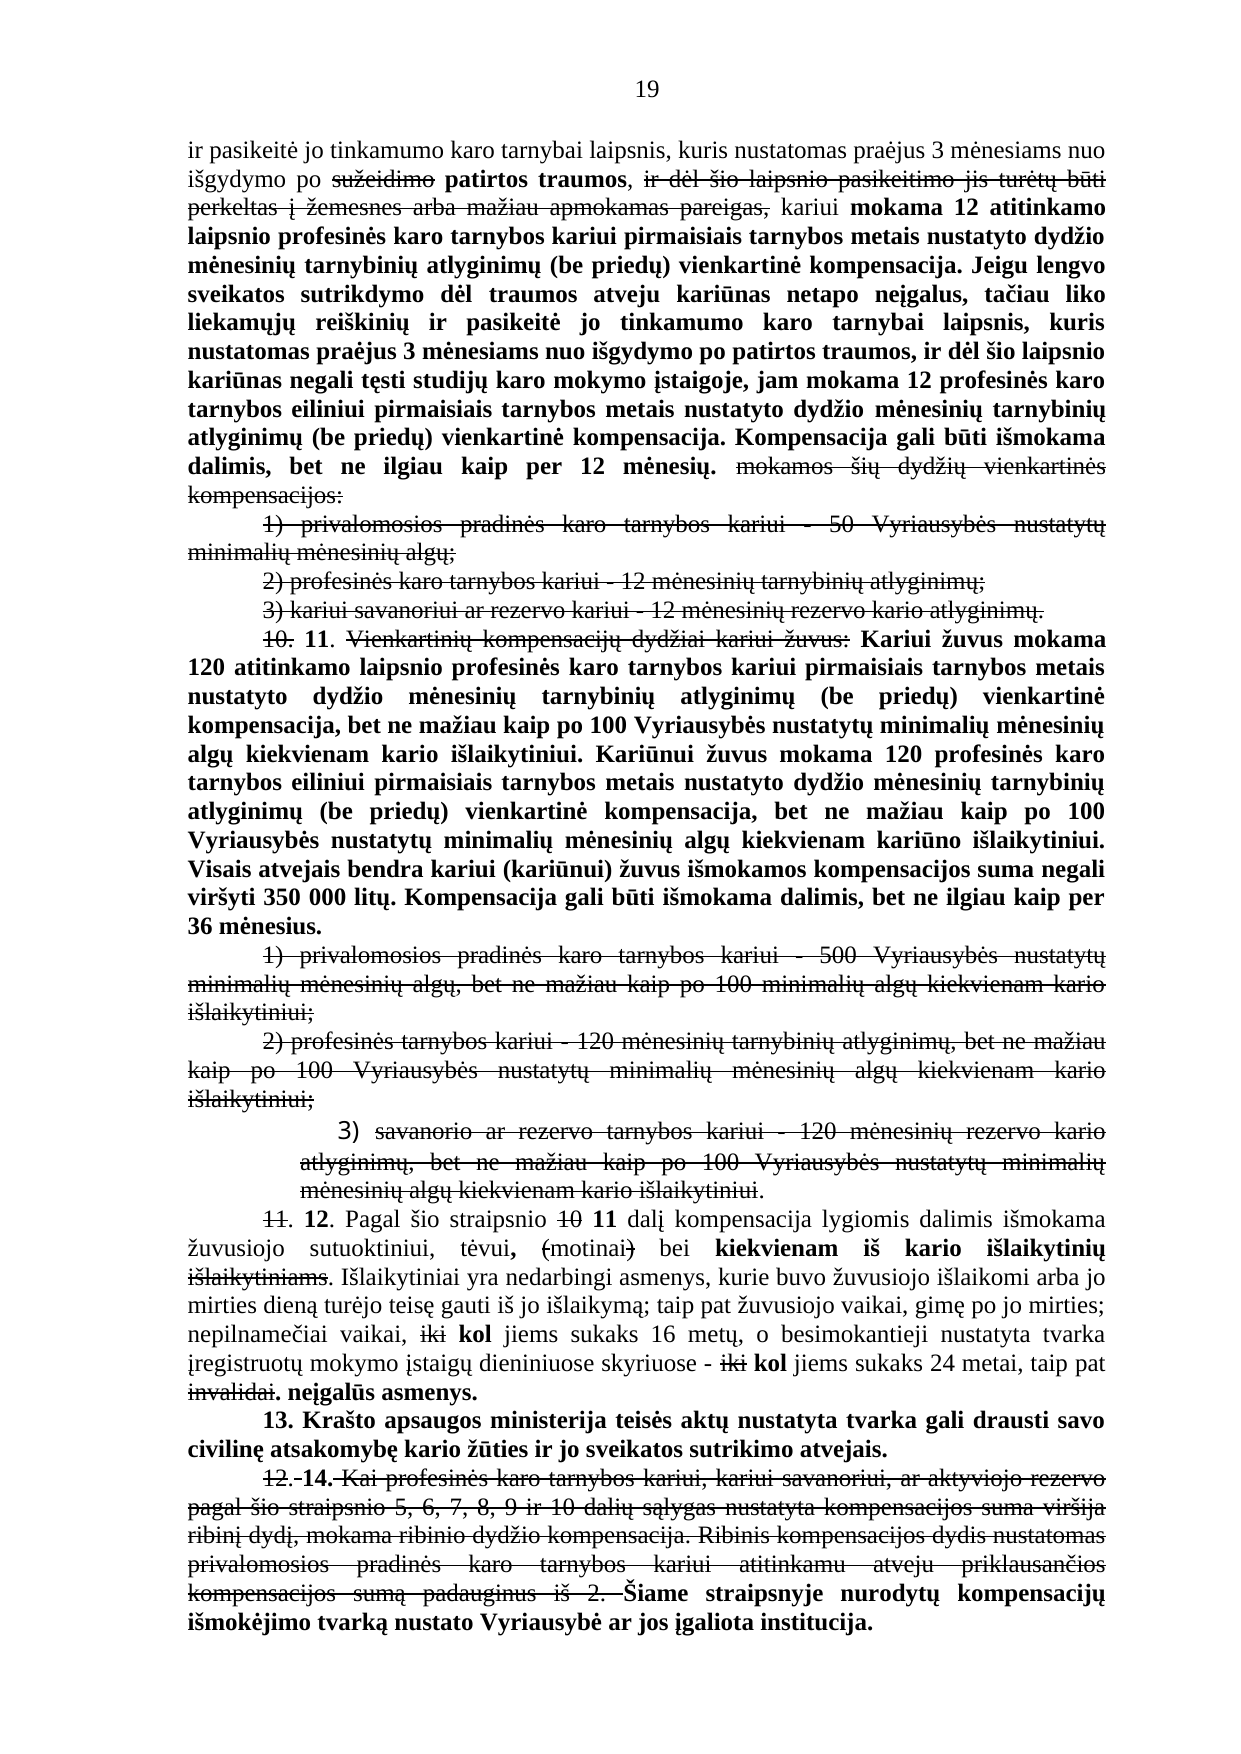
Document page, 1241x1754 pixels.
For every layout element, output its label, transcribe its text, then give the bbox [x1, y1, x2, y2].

text 2) profesinės tarnybos kariui - 120 mėnesinių tarnybinių atlyginimų, bet ne mažiau kaip po 100 Vyriausybės nustatytų minimalių mėnesinių algų kiekvienam kario išlaikytiniui; [187, 1026, 1106, 1071]
text 1) privalomosios pradinės karo tarnybos kariui - 50 Vyriausybės nustatytų minimalių mėnesinių algų; [187, 509, 1106, 566]
text 1) privalomosios pradinės karo tarnybos kariui - 500 Vyriausybės nustatytų minimalių mėnesinių algų, bet ne mažiau kaip po 100 minimalių algų kiekvienam kario išlaikytiniui; [187, 985, 1106, 1026]
text 3) kariui savanoriui ar rezervo kariui - 12 mėnesinių rezervo kario atlyginimų. [187, 595, 1106, 624]
text 11. 12. Pagal šio straipsnio 10 11 dalį kompensacija lygiomis dalimis išmokama žuvusiojo sutuoktiniui, tėvui, (motinai) bei kiekvienam iš kario išlaikytinių išlaikytiniams. Išlaikytiniai yra nedarbingi asmenys, kurie buvo žuvusiojo išlaikomi arba jo mirties dieną turėjo teisę gauti iš jo išlaikymą; taip pat žuvusiojo vaikai, gimę po jo mirties; nepilnamečiai vaikai, iki kol jiems sukaks 16 metų, o besimokantieji nustatyta tvarka įregistruotų mokymo įstaigų dieniniuose skyriuose - iki kol jiems sukaks 24 metai, taip pat invalidai. neįgalūs asmenys. [187, 1204, 1106, 1405]
text 12. 14. Kai profesinės karo tarnybos kariui, kariui savanoriui, ar aktyviojo rezervo pagal šio straipsnio 5, 6, 7, 8, 9 ir 10 dalių sąlygas nustatyta kompensacijos suma viršija ribinį dydį, mokama ribinio dydžio kompensacija. Ribinis kompensacijos dydis nustatomas privalomosios pradinės karo tarnybos kariui atitinkamu atveju priklausančios kompensacijos sumą padauginus iš 2. Šiame straipsnyje nurodytų kompensacijų išmokėjimo tvarką nustato Vyriausybė ar jos įgaliota institucija. [187, 1566, 1106, 1635]
text 1) privalomosios pradinės karo tarnybos kariui - 500 Vyriausybės nustatytų minimalių mėnesinių algų, bet ne mažiau kaip po 100 minimalių algų kiekvienam kario išlaikytiniui; [187, 940, 1106, 984]
text 13. Krašto apsaugos ministerija teisės aktų nustatyta tvarka gali drausti savo civilinę atsakomybę kario žūties ir jo sveikatos sutrikimo atvejais. [187, 1405, 1106, 1463]
text 2) profesinės tarnybos kariui - 120 mėnesinių tarnybinių atlyginimų, bet ne mažiau kaip po 100 Vyriausybės nustatytų minimalių mėnesinių algų kiekvienam kario išlaikytiniui; [187, 1072, 1106, 1112]
text 10. 11. Vienkartinių kompensacijų dydžiai kariui žuvus: Kariui žuvus mokama 120 atitinkamo laipsnio profesinės karo tarnybos kariui pirmaisiais tarnybos metais nustatyto dydžio mėnesinių tarnybinių atlyginimų (be priedų) vienkartinė kompensacija, bet ne mažiau kaip po 100 Vyriausybės nustatytų minimalių mėnesinių algų kiekvienam kario išlaikytiniui. Kariūnui žuvus mokama 120 profesinės karo tarnybos eiliniui pirmaisiais tarnybos metais nustatyto dydžio mėnesinių tarnybinių atlyginimų (be priedų) vienkartinė kompensacija, bet ne mažiau kaip po 100 Vyriausybės nustatytų minimalių mėnesinių algų kiekvienam kariūno išlaikytiniui. Visais atvejais bendra kariui (kariūnui) žuvus išmokamos kompensacijos suma negali viršyti 350 000 litų. Kompensacija gali būti išmokama dalimis, bet ne ilgiau kaip per 36 mėnesius. [187, 624, 1106, 940]
list savanorio ar rezervo tarnybos kariui - 120 mėnesinių rezervo kario atlyginimų, bet ne mažiau kaip po 100 Vyriausybės nustatytų minimalių mėnesinių algų kiekvienam kario išlaikytiniui. [262, 1112, 1106, 1204]
text 12. 14. Kai profesinės karo tarnybos kariui, kariui savanoriui, ar aktyviojo rezervo pagal šio straipsnio 5, 6, 7, 8, 9 ir 10 dalių sąlygas nustatyta kompensacijos suma viršija ribinį dydį, mokama ribinio dydžio kompensacija. Ribinis kompensacijos dydis nustatomas privalomosios pradinės karo tarnybos kariui atitinkamu atveju priklausančios kompensacijos sumą padauginus iš 2. Šiame straipsnyje nurodytų kompensacijų išmokėjimo tvarką nustato Vyriausybė ar jos įgaliota institucija. [187, 1537, 1106, 1565]
text ir pasikeitė jo tinkamumo karo tarnybai laipsnis, kuris nustatomas praėjus 3 mėnesiams nuo išgydymo po sužeidimo patirtos traumos, ir dėl šio laipsnio pasikeitimo jis turėtų būti perkeltas į žemesnes arba mažiau apmokamas pareigas, kariui mokama 12 atitinkamo laipsnio profesinės karo tarnybos kariui pirmaisiais tarnybos metais nustatyto dydžio mėnesinių tarnybinių atlyginimų (be priedų) vienkartinė kompensacija. Jeigu lengvo sveikatos sutrikdymo dėl traumos atveju kariūnas netapo neįgalus, tačiau liko liekamųjų reiškinių ir pasikeitė jo tinkamumo karo tarnybai laipsnis, kuris nustatomas praėjus 3 mėnesiams nuo išgydymo po patirtos traumos, ir dėl šio laipsnio kariūnas negali tęsti studijų karo mokymo įstaigoje, jam mokama 12 profesinės karo tarnybos eiliniui pirmaisiais tarnybos metais nustatyto dydžio mėnesinių tarnybinių atlyginimų (be priedų) vienkartinė kompensacija. Kompensacija gali būti išmokama dalimis, bet ne ilgiau kaip per 12 mėnesių. mokamos šių dydžių vienkartinės kompensacijos: [187, 135, 1106, 509]
text 12. 14. Kai profesinės karo tarnybos kariui, kariui savanoriui, ar aktyviojo rezervo pagal šio straipsnio 5, 6, 7, 8, 9 ir 10 dalių sąlygas nustatyta kompensacijos suma viršija ribinį dydį, mokama ribinio dydžio kompensacija. Ribinis kompensacijos dydis nustatomas privalomosios pradinės karo tarnybos kariui atitinkamu atveju priklausančios kompensacijos sumą padauginus iš 2. Šiame straipsnyje nurodytų kompensacijų išmokėjimo tvarką nustato Vyriausybė ar jos įgaliota institucija. [187, 1463, 1106, 1507]
text 2) profesinės karo tarnybos kariui - 12 mėnesinių tarnybinių atlyginimų; [187, 566, 1106, 595]
text 12. 14. Kai profesinės karo tarnybos kariui, kariui savanoriui, ar aktyviojo rezervo pagal šio straipsnio 5, 6, 7, 8, 9 ir 10 dalių sąlygas nustatyta kompensacijos suma viršija ribinį dydį, mokama ribinio dydžio kompensacija. Ribinis kompensacijos dydis nustatomas privalomosios pradinės karo tarnybos kariui atitinkamu atveju priklausančios kompensacijos sumą padauginus iš 2. Šiame straipsnyje nurodytų kompensacijų išmokėjimo tvarką nustato Vyriausybė ar jos įgaliota institucija. [187, 1508, 1106, 1536]
